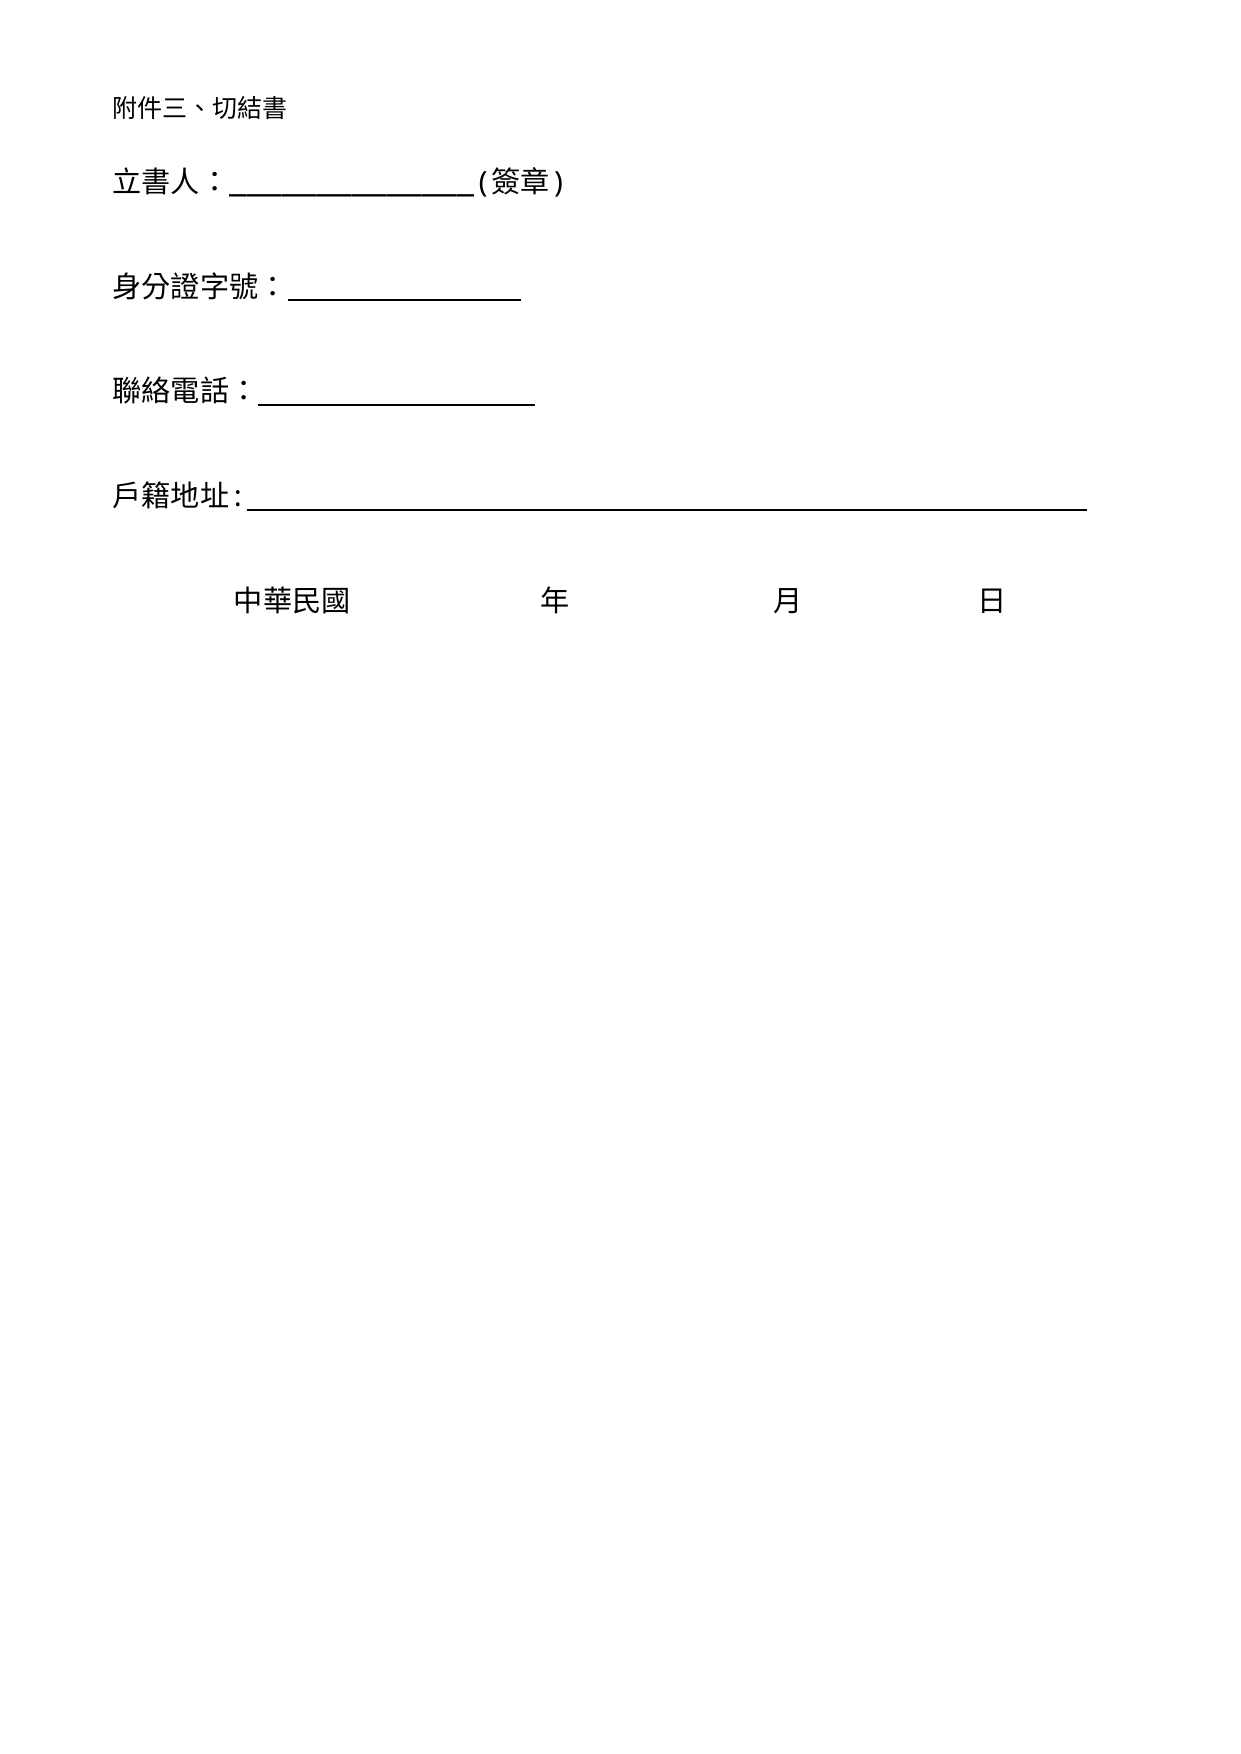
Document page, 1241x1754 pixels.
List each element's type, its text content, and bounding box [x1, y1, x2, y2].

text 戶籍地址: [112, 452, 1128, 515]
text 聯絡電話： [112, 347, 1128, 410]
text 身分證字號： [112, 243, 1128, 305]
text 中華民國 年 月 日 [112, 557, 1128, 619]
text 立書人：______________(簽章) [112, 138, 1128, 200]
